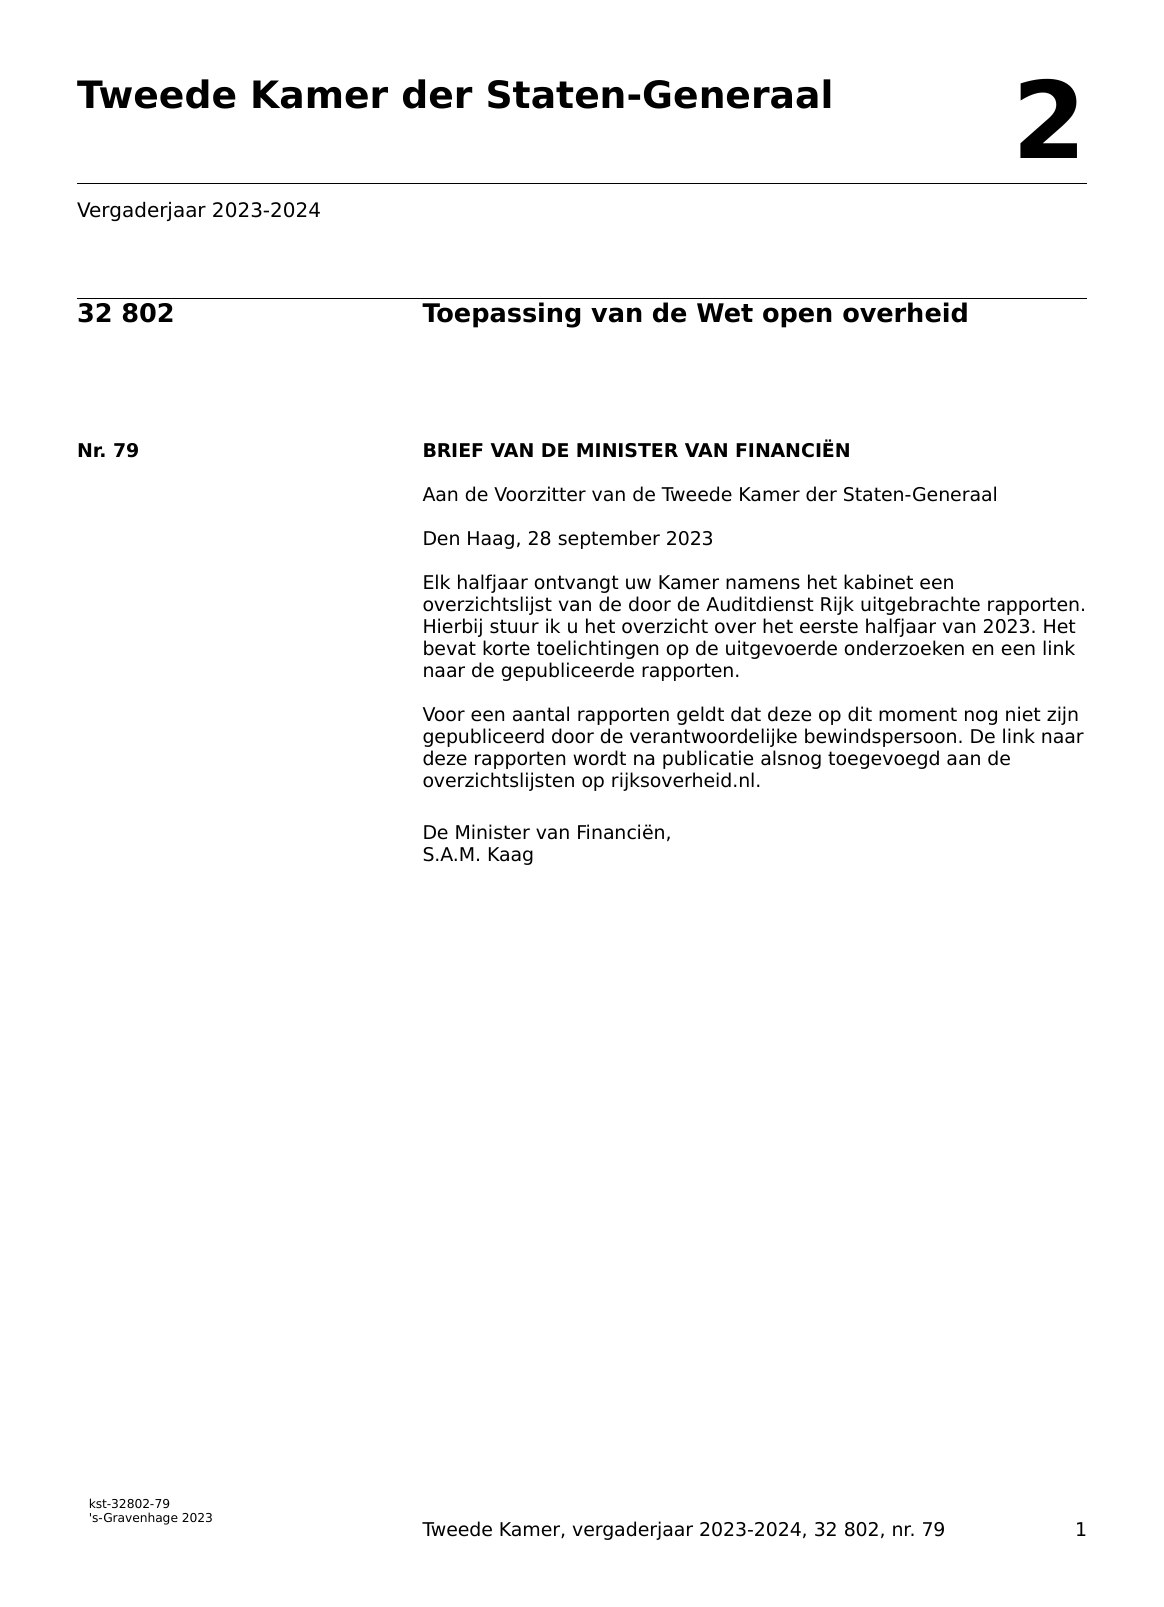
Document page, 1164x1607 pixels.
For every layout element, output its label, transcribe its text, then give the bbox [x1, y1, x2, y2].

text Den Haag, 28 september 2023 [422, 528, 1087, 550]
text De Minister van Financiën, S.A.M. Kaag [422, 822, 1087, 866]
text Voor een aantal rapporten geldt dat deze op dit moment nog niet zijn gepubliceerd door de verantwoordelijke bewindspersoon. De link naar deze rapporten wordt na publicatie alsnog toegevoegd aan de overzichtslijsten op rijksoverheid.nl. [422, 704, 1087, 792]
subtitle Nr. 79 BRIEF VAN DE MINISTER VAN FINANCIËN [77, 440, 1087, 462]
text kst-32802-79 [88, 1497, 323, 1511]
text 's-Gravenhage 2023 [88, 1511, 323, 1525]
table_header 2 [886, 59, 1087, 183]
table_cell Vergaderjaar 2023-2024 [77, 184, 1087, 298]
subtitle 32 802 Toepassing van de Wet open overheid [77, 299, 1087, 329]
text Aan de Voorzitter van de Tweede Kamer der Staten-Generaal [422, 484, 1087, 506]
table_header Tweede Kamer der Staten-Generaal [77, 59, 886, 183]
text Elk halfjaar ontvangt uw Kamer namens het kabinet een overzichtslijst van de door de Auditdienst Rijk uitgebrachte rapporten. Hierbij stuur ik u het overzicht over het eerste halfjaar van 2023. Het bevat korte toelichtingen op de uitgevoerde onderzoeken en een link naar de gepubliceerde rapporten. [422, 572, 1087, 682]
